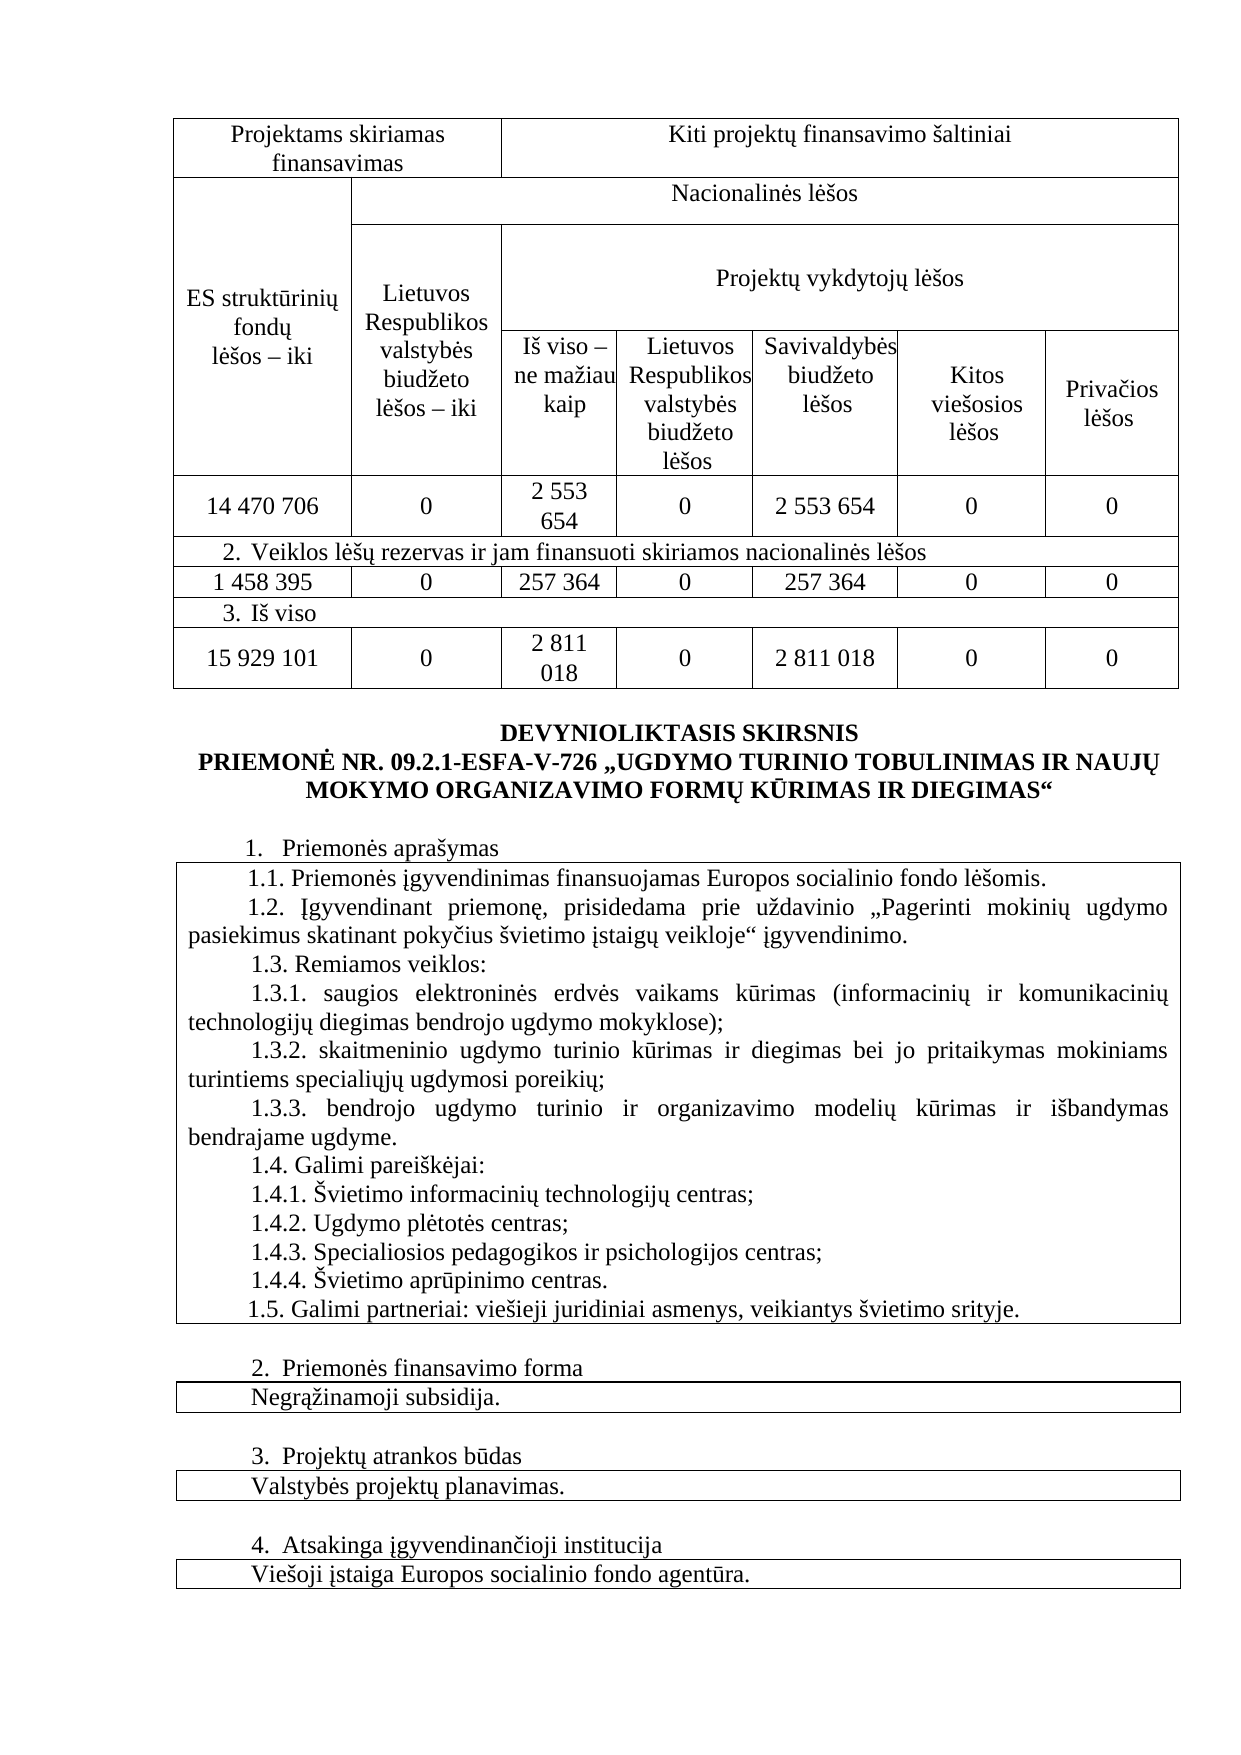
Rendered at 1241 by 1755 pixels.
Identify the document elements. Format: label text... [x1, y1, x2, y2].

text DEVYNIOLIKTASIS SKIRSNIS [177, 718, 1181, 747]
table_cell 2 553 654 [753, 476, 897, 536]
table_cell 257 364 [502, 567, 616, 597]
table_cell Lietuvos Respublikos valstybės biudžeto lėšos [617, 331, 752, 475]
table_cell 14 470 706 [174, 476, 351, 536]
table_cell Projektų vykdytojų lėšos [502, 225, 1178, 330]
table_header Negrąžinamoji subsidija. [177, 1383, 1180, 1412]
table_cell 0 [617, 567, 752, 597]
text 3. Projektų atrankos būdas [251, 1441, 1181, 1470]
table_cell 0 [617, 476, 752, 536]
table_cell 0 [352, 628, 501, 688]
table_cell 0 [1046, 567, 1178, 597]
table_cell 0 [1046, 476, 1178, 536]
text 1. Priemonės aprašymas [244, 833, 1181, 862]
table_cell ES struktūrinių fondų lėšos – iki [174, 178, 351, 475]
table_cell 3. Iš viso [174, 598, 1178, 627]
table_cell 257 364 [753, 567, 897, 597]
table_cell 0 [898, 567, 1045, 597]
table_cell 0 [1046, 628, 1178, 688]
table_cell 2 553 654 [502, 476, 616, 536]
table_cell 0 [617, 628, 752, 688]
table_cell Privačios lėšos [1046, 331, 1178, 475]
table_cell 2. Veiklos lėšų rezervas ir jam finansuoti skiriamos nacionalinės lėšos [174, 537, 1178, 566]
table_cell 0 [352, 476, 501, 536]
table_cell Lietuvos Respublikos valstybės biudžeto lėšos – iki [352, 225, 501, 475]
table_cell 2 811 018 [753, 628, 897, 688]
table_cell 1.4. Galimi pareiškėjai: 1.4.1. Švietimo informacinių technologijų centras; 1.4.2. Ugdymo plėtotės centras; 1.4.3. Specialiosios pedagogikos ir psichologijos centras; 1.4.4. Švietimo aprūpinimo centras. [177, 1150, 1180, 1294]
table_cell 0 [898, 476, 1045, 536]
table_cell Nacionalinės lėšos [352, 178, 1178, 224]
table_header Projektams skiriamas finansavimas [174, 119, 501, 177]
text PRIEMONĖ NR. 09.2.1-ESFA-V-726 „UGDYMO TURINIO TOBULINIMAS IR NAUJŲ MOKYMO ORGANIZAVIMO FORMŲ KŪRIMAS IR DIEGIMAS“ [177, 747, 1181, 804]
table_cell 2 811 018 [502, 628, 616, 688]
table_cell 0 [898, 628, 1045, 688]
table_cell 1.3. Remiamos veiklos: 1.3.1. saugios elektroninės erdvės vaikams kūrimas (informacinių ir komunikacinių technologijų diegimas bendrojo ugdymo mokyklose); 1.3.2. skaitmeninio ugdymo turinio kūrimas ir diegimas bei jo pritaikymas mokiniams turintiems specialiųjų ugdymosi poreikių; 1.3.3. bendrojo ugdymo turinio ir organizavimo modelių kūrimas ir išbandymas bendrajame ugdyme. [177, 949, 1180, 1150]
table_cell 1.2. Įgyvendinant priemonę, prisidedama prie uždavinio „Pagerinti mokinių ugdymo pasiekimus skatinant pokyčius švietimo įstaigų veikloje“ įgyvendinimo. [177, 892, 1180, 949]
text 2. Priemonės finansavimo forma [251, 1353, 1181, 1381]
table_cell 0 [352, 567, 501, 597]
table_header 1.1. Priemonės įgyvendinimas finansuojamas Europos socialinio fondo lėšomis. [177, 863, 1180, 892]
table_header Viešoji įstaiga Europos socialinio fondo agentūra. [177, 1560, 1180, 1588]
table_cell Savivaldybės biudžeto lėšos [753, 331, 897, 475]
table_header Kiti projektų finansavimo šaltiniai [502, 119, 1178, 177]
table_cell 1 458 395 [174, 567, 351, 597]
table_header Valstybės projektų planavimas. [177, 1471, 1180, 1500]
table_cell Iš viso – ne mažiau kaip [502, 331, 616, 475]
table_cell 1.5. Galimi partneriai: viešieji juridiniai asmenys, veikiantys švietimo srityje. [177, 1294, 1180, 1323]
table_cell 15 929 101 [174, 628, 351, 688]
table_cell Kitos viešosios lėšos [898, 331, 1045, 475]
text 4. Atsakinga įgyvendinančioji institucija [251, 1530, 1181, 1558]
